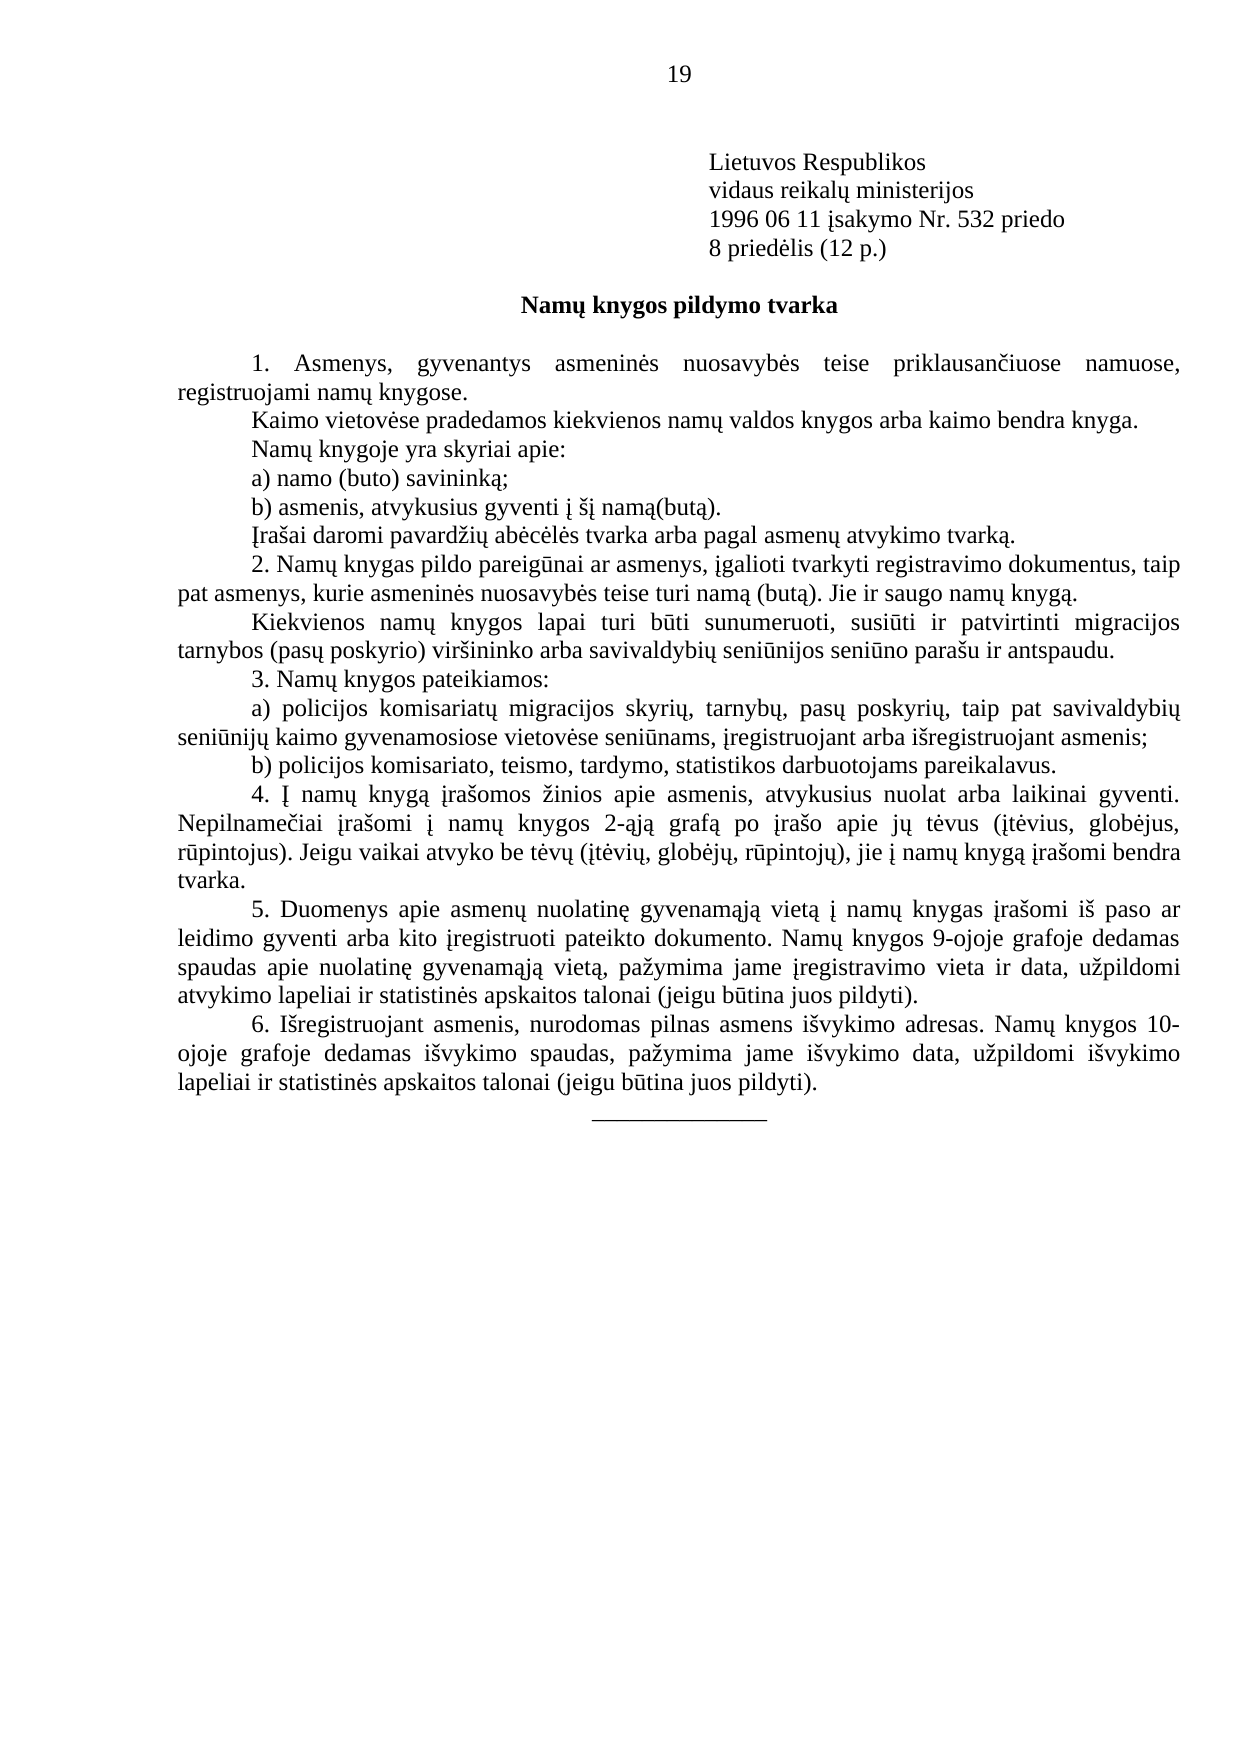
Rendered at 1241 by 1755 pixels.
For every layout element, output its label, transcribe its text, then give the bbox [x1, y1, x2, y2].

text ______________ [177, 1096, 1181, 1124]
text Įrašai daromi pavardžių abėcėlės tvarka arba pagal asmenų atvykimo tvarką. [177, 521, 1181, 549]
text Kaimo vietovėse pradedamos kiekvienos namų valdos knygos arba kaimo bendra knyga. [177, 406, 1181, 434]
text Namų knygoje yra skyriai apie: [177, 434, 1181, 463]
text 2. Namų knygas pildo pareigūnai ar asmenys, įgalioti tvarkyti registravimo dokumentus, taip pat asmenys, kurie asmeninės nuosavybės teise turi namą (butą). Jie ir saugo namų knygą. [177, 549, 1181, 607]
text 8 priedėlis (12 p.) [177, 233, 1181, 262]
text Kiekvienos namų knygos lapai turi būti sunumeruoti, susiūti ir patvirtinti migracijos tarnybos (pasų poskyrio) viršininko arba savivaldybių seniūnijos seniūno parašu ir antspaudu. [177, 607, 1181, 664]
text 1. Asmenys, gyvenantys asmeninės nuosavybės teise priklausančiuose namuose, registruojami namų knygose. [177, 348, 1181, 406]
text Namų knygos pildymo tvarka [177, 291, 1181, 319]
text 3. Namų knygos pateikiamos: [177, 664, 1181, 693]
text 6. Išregistruojant asmenis, nurodomas pilnas asmens išvykimo adresas. Namų knygos 10-ojoje grafoje dedamas išvykimo spaudas, pažymima jame išvykimo data, užpildomi išvykimo lapeliai ir statistinės apskaitos talonai (jeigu būtina juos pildyti). [177, 1009, 1181, 1096]
text vidaus reikalų ministerijos [177, 176, 1181, 204]
text 1996 06 11 įsakymo Nr. 532 priedo [177, 204, 1181, 233]
text a) policijos komisariatų migracijos skyrių, tarnybų, pasų poskyrių, taip pat savivaldybių seniūnijų kaimo gyvenamosiose vietovėse seniūnams, įregistruojant arba išregistruojant asmenis; [177, 693, 1181, 751]
text b) asmenis, atvykusius gyventi į šį namą(butą). [177, 492, 1181, 521]
text a) namo (buto) savininką; [177, 463, 1181, 492]
text b) policijos komisariato, teismo, tardymo, statistikos darbuotojams pareikalavus. [177, 751, 1181, 779]
text 5. Duomenys apie asmenų nuolatinę gyvenamąją vietą į namų knygas įrašomi iš paso ar leidimo gyventi arba kito įregistruoti pateikto dokumento. Namų knygos 9-ojoje grafoje dedamas spaudas apie nuolatinę gyvenamąją vietą, pažymima jame įregistravimo vieta ir data, užpildomi atvykimo lapeliai ir statistinės apskaitos talonai (jeigu būtina juos pildyti). [177, 894, 1181, 1009]
text Lietuvos Respublikos [177, 147, 1181, 176]
text 4. Į namų knygą įrašomos žinios apie asmenis, atvykusius nuolat arba laikinai gyventi. Nepilnamečiai įrašomi į namų knygos 2-ąją grafą po įrašo apie jų tėvus (įtėvius, globėjus, rūpintojus). Jeigu vaikai atvyko be tėvų (įtėvių, globėjų, rūpintojų), jie į namų knygą įrašomi bendra tvarka. [177, 779, 1181, 894]
